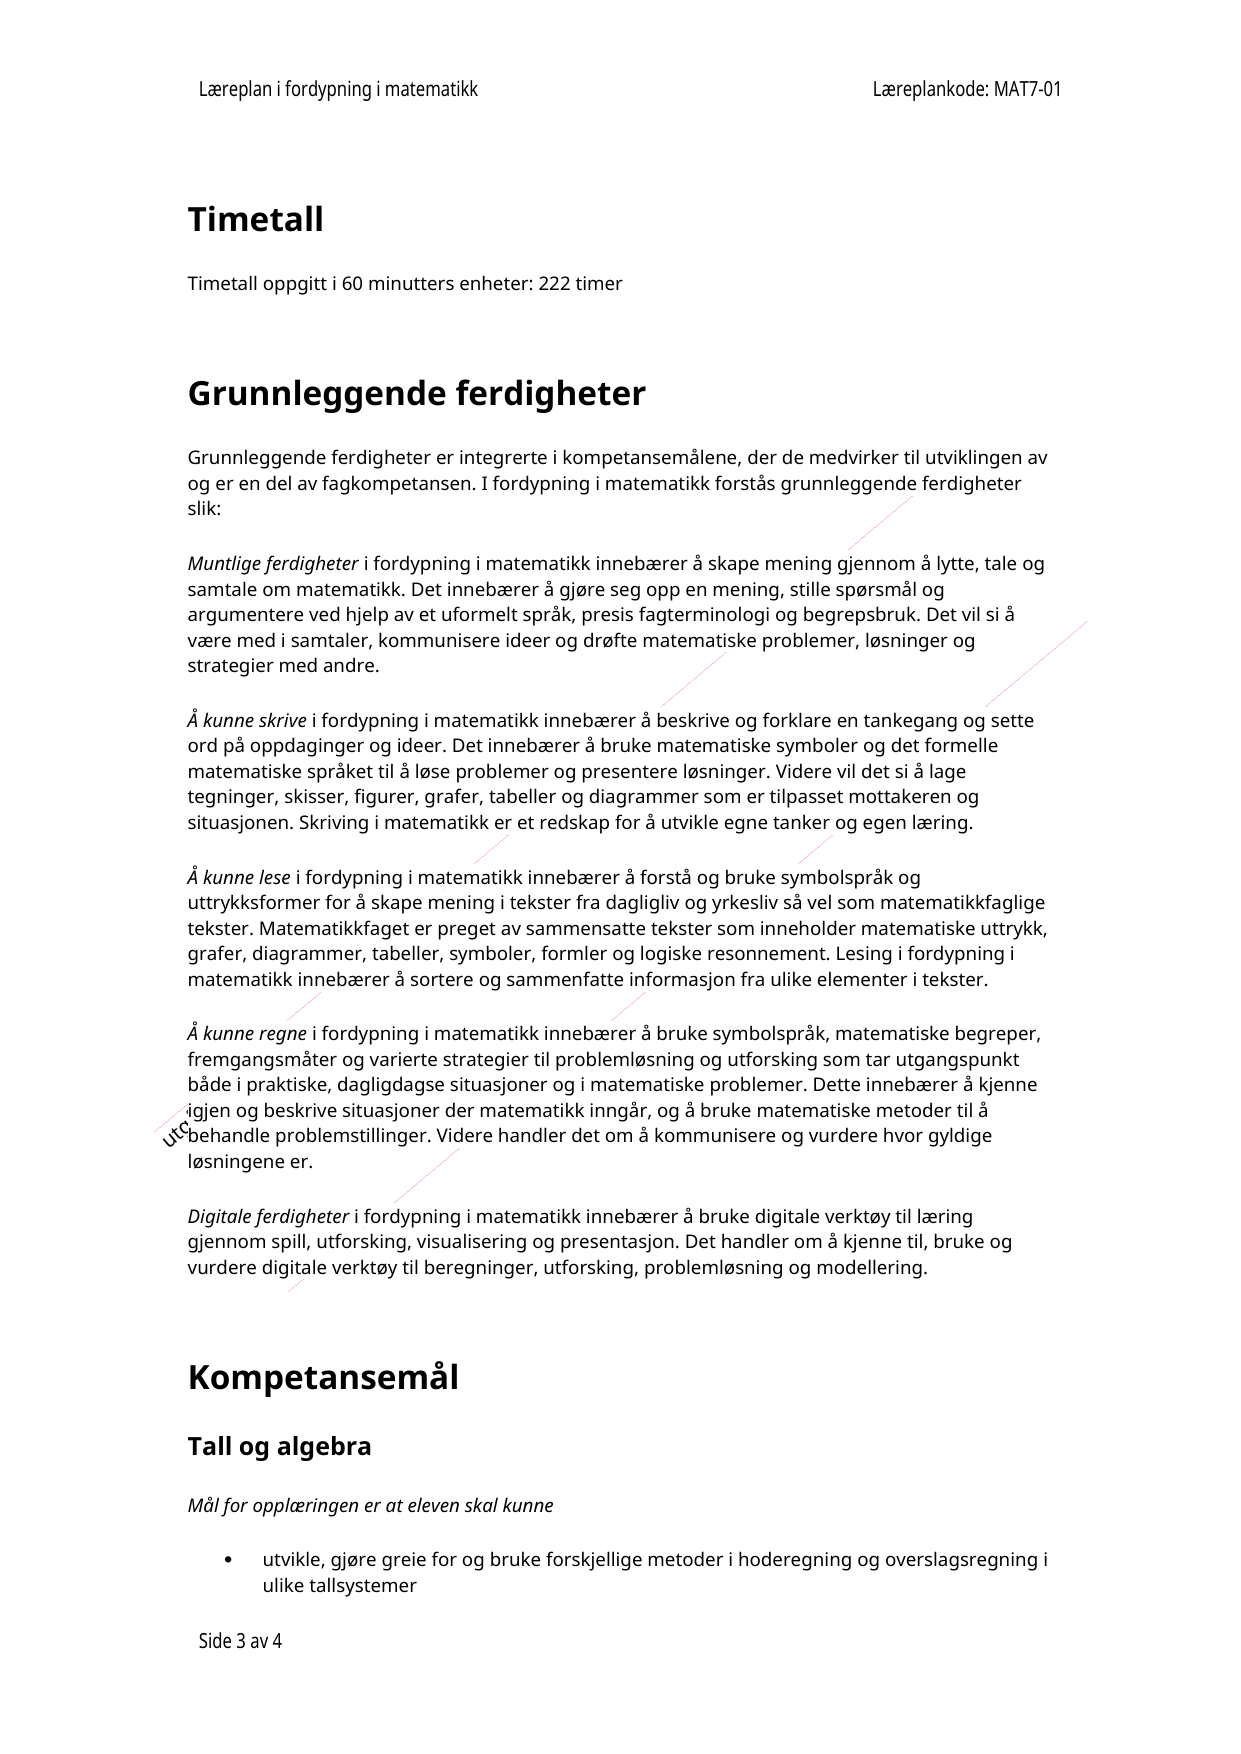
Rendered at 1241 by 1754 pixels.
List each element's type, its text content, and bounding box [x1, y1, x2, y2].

text Å kunne lese i fordypning i matematikk innebærer å forstå og bruke symbolspråk og uttrykksformer for å skape mening i tekster fra dagligliv og yrkesliv så vel som matematikkfaglige tekster. Matematikkfaget er preget av sammensatte tekster som inneholder matematiske uttrykk, grafer, diagrammer, tabeller, symboler, formler og logiske resonnement. Lesing i fordypning i matematikk innebærer å sortere og sammenfatte informasjon fra ulike elementer i tekster. [768, 864, 1053, 992]
text Å kunne skrive i fordypning i matematikk innebærer å beskrive og forklare en tankegang og sette ord på oppdaginger og ideer. Det innebærer å bruke matematiske symboler og det formelle matematiske språket til å løse problemer og presentere løsninger. Videre vil det si å lage tegninger, skisser, figurer, grafer, tabeller og diagrammer som er tilpasset mottakeren og situasjonen. Skriving i matematikk er et redskap for å utvikle egne tanker og egen læring. [971, 707, 1053, 835]
subtitle Kompetansemål [468, 1309, 1053, 1399]
list utvikle, gjøre greie for og bruke forskjellige metoder i hoderegning og overslagsregning i ulike tallsystemer [422, 1547, 1053, 1598]
subtitle Tall og algebra [372, 1429, 1053, 1463]
text Muntlige ferdigheter i fordypning i matematikk innebærer å skape mening gjennom å lytte, tale og samtale om matematikk. Det innebærer å gjøre seg opp en mening, stille spørsmål og argumentere ved hjelp av et uformelt språk, presis fagterminologi og begrepsbruk. Det vil si å være med i samtaler, kommunisere ideer og drøfte matematiske problemer, løsninger og strategier med andre. [697, 550, 1053, 678]
text Grunnleggende ferdigheter er integrerte i kompetansemålene, der de medvirker til utviklingen av og er en del av fagkompetansen. I fordypning i matematikk forstås grunnleggende ferdigheter slik: [884, 445, 1053, 521]
text Mål for opplæringen er at eleven skal kunne [561, 1492, 1053, 1517]
text Digitale ferdigheter i fordypning i matematikk innebærer å bruke digitale verktøy til læring gjennom spill, utforsking, visualisering og presentasjon. Det handler om å kjenne til, bruke og vurdere digitale verktøy til beregninger, utforsking, problemløsning og modellering. [364, 1203, 1053, 1279]
text Grunnleggende ferdigheter er integrerte i kompetansemålene, der de medvirker til utviklingen av og er en del av fagkompetansen. I fordypning i matematikk forstås grunnleggende ferdigheter slik: [221, 496, 910, 521]
subtitle Grunnleggende ferdigheter [655, 325, 1053, 416]
text Muntlige ferdigheter i fordypning i matematikk innebærer å skape mening gjennom å lytte, tale og samtale om matematikk. Det innebærer å gjøre seg opp en mening, stille spørsmål og argumentere ved hjelp av et uformelt språk, presis fagterminologi og begrepsbruk. Det vil si å være med i samtaler, kommunisere ideer og drøfte matematiske problemer, løsninger og strategier med andre. [187, 638, 724, 678]
text Å kunne regne i fordypning i matematikk innebærer å bruke symbolspråk, matematiske begreper, fremgangsmåter og varierte strategier til problemløsning og utforsking som tar utgangspunkt både i praktiske, dagligdagse situasjoner og i matematiske problemer. Dette innebærer å kjenne igjen og beskrive situasjoner der matematikk inngår, og å bruke matematiske metoder til å behandle problemstillinger. Videre handler det om å kommunisere og vurdere hvor gyldige løsningene er. [430, 1021, 1053, 1174]
text Timetall oppgitt i 60 minutters enheter: 222 timer [623, 270, 1053, 296]
subtitle Timetall [333, 150, 1053, 241]
